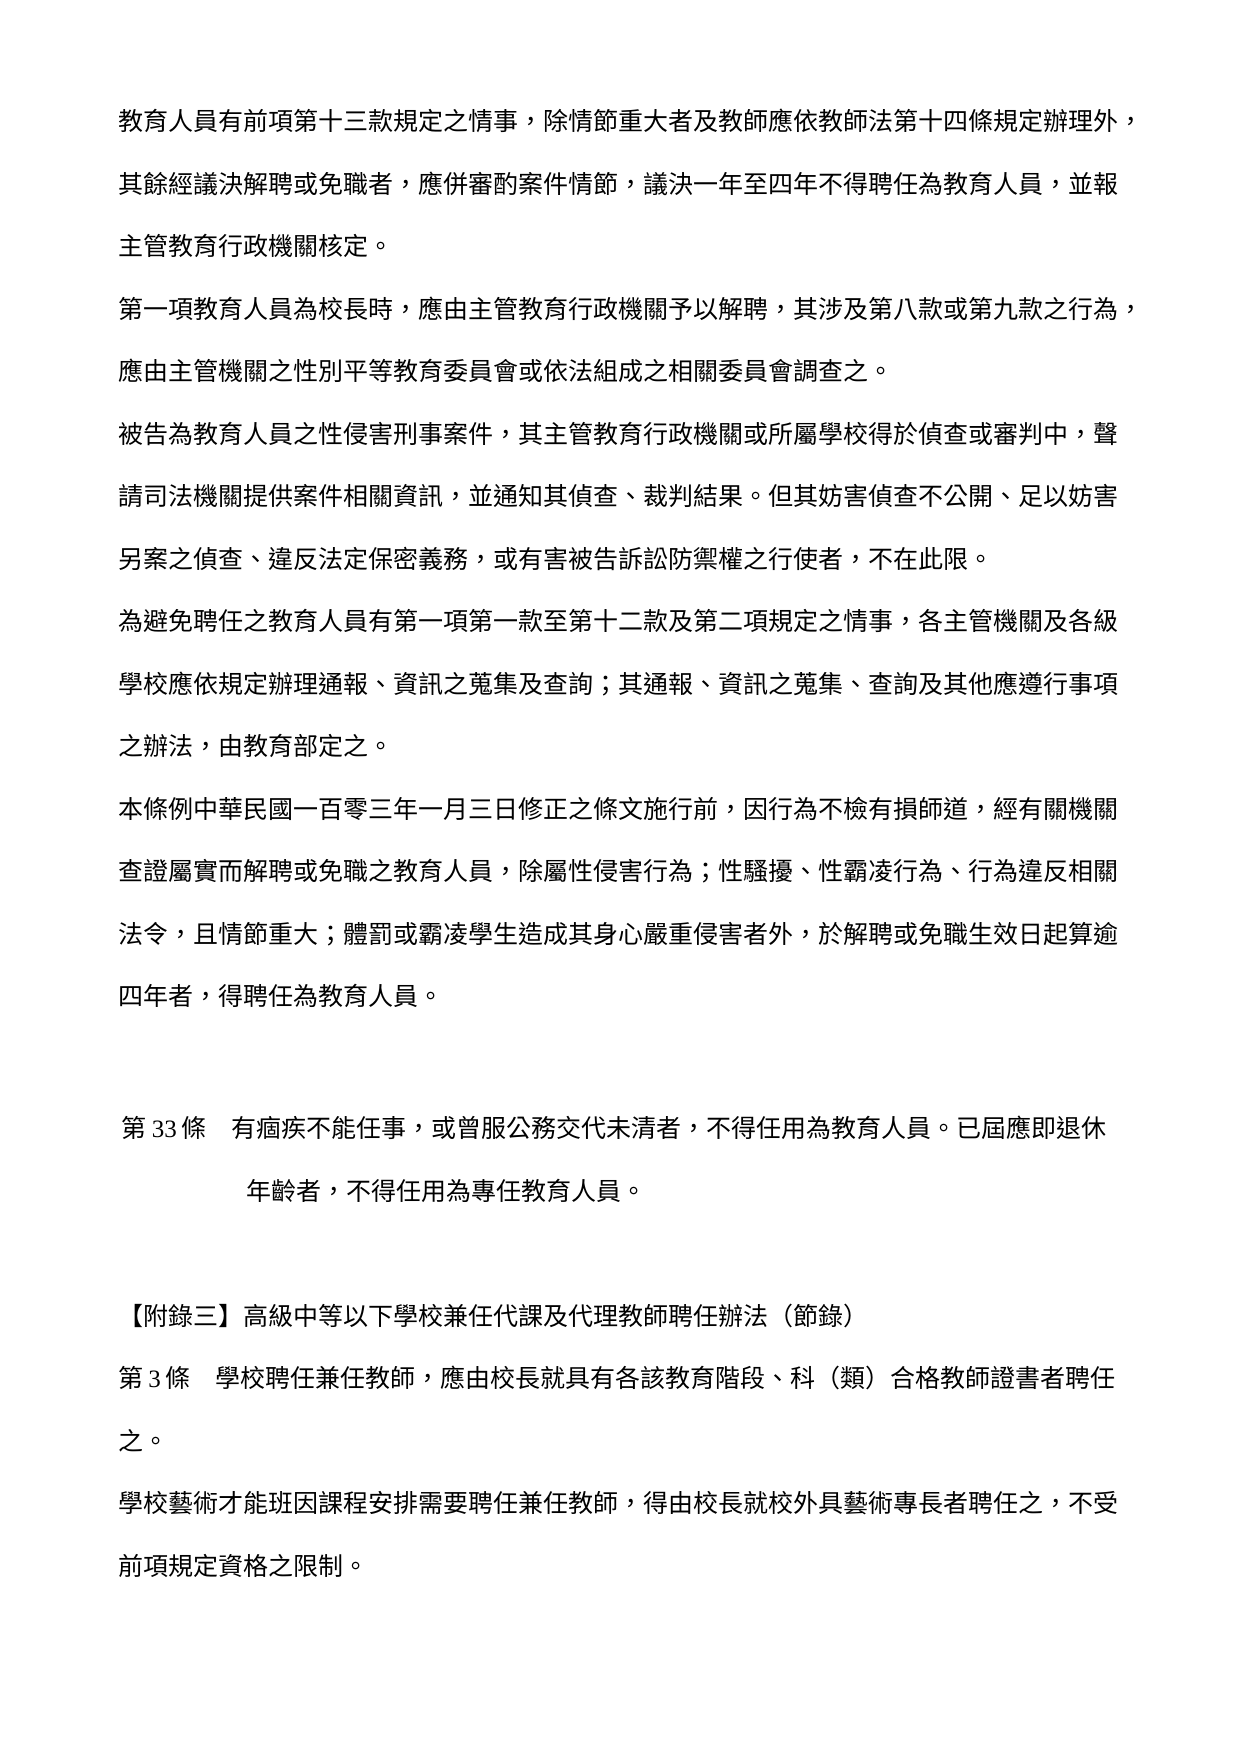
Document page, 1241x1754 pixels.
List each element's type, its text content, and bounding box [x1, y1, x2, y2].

text 本條例中華民國一百零三年一月三日修正之條文施行前，因行為不檢有損師道，經有關機關查證屬實而解聘或免職之教育人員，除屬性侵害行為；性騷擾、性霸凌行為、行為違反相關法令，且情節重大；體罰或霸凌學生造成其身心嚴重侵害者外，於解聘或免職生效日起算逾四年者，得聘任為教育人員。 [118, 766, 1122, 1016]
text 【附錄三】高級中等以下學校兼任代課及代理教師聘任辦法（節錄） [118, 1272, 1122, 1335]
text 第3條 學校聘任兼任教師，應由校長就具有各該教育階段、科（類）合格教師證書者聘任之。 [118, 1335, 1122, 1460]
text 為避免聘任之教育人員有第一項第一款至第十二款及第二項規定之情事，各主管機關及各級學校應依規定辦理通報、資訊之蒐集及查詢；其通報、資訊之蒐集、查詢及其他應遵行事項之辦法，由教育部定之。 [118, 578, 1122, 766]
text 學校藝術才能班因課程安排需要聘任兼任教師，得由校長就校外具藝術專長者聘任之，不受前項規定資格之限制。 [118, 1460, 1122, 1585]
text 被告為教育人員之性侵害刑事案件，其主管教育行政機關或所屬學校得於偵查或審判中，聲請司法機關提供案件相關資訊，並通知其偵查、裁判結果。但其妨害偵查不公開、足以妨害另案之偵查、違反法定保密義務，或有害被告訴訟防禦權之行使者，不在此限。 [118, 391, 1122, 578]
text 第一項教育人員為校長時，應由主管教育行政機關予以解聘，其涉及第八款或第九款之行為，應由主管機關之性別平等教育委員會或依法組成之相關委員會調查之。 [118, 266, 1122, 391]
text 教育人員有前項第十三款規定之情事，除情節重大者及教師應依教師法第十四條規定辦理外，其餘經議決解聘或免職者，應併審酌案件情節，議決一年至四年不得聘任為教育人員，並報主管教育行政機關核定。 [118, 78, 1122, 266]
text 第33條 有痼疾不能任事，或曾服公務交代未清者，不得任用為教育人員。已屆應即退休年齡者，不得任用為專任教育人員。 [122, 1085, 1122, 1210]
